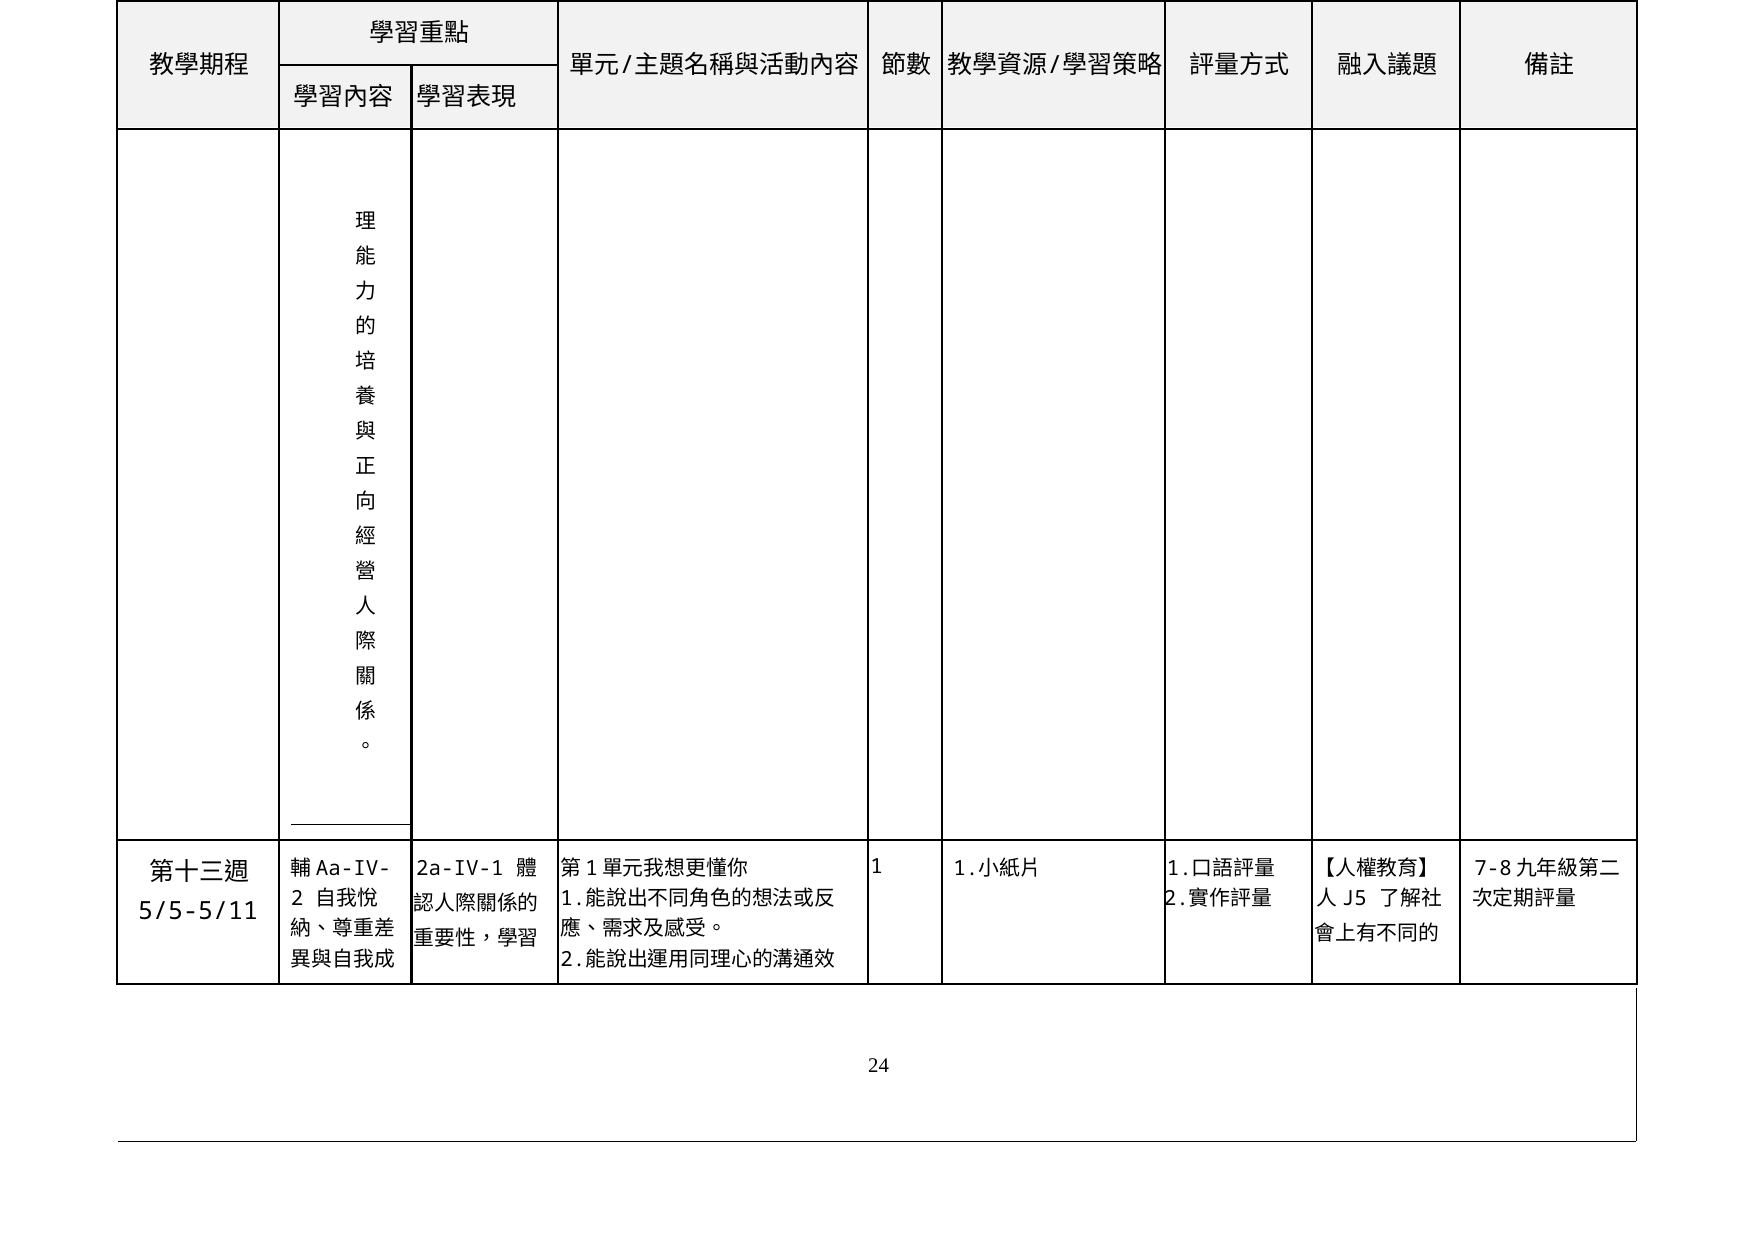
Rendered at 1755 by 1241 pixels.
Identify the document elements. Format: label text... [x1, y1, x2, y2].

table_cell [943, 130, 1164, 838]
table_header 單元/主題名稱與活動內容 [559, 2, 867, 127]
table_cell [118, 130, 278, 838]
table_header 學習重點 [280, 2, 557, 64]
table_header 教學期程 [118, 2, 278, 127]
table_cell [1313, 130, 1459, 838]
table_header 教學資源/學習策略 [943, 2, 1164, 127]
table_cell 第十三週5/5-5/11 [118, 841, 278, 983]
table_cell 1.口語評量 2.實作評量 [1166, 841, 1311, 983]
table_header 融入議題 [1313, 2, 1459, 127]
table_cell 理能力的培養與正向經營人際關係。 [280, 130, 410, 838]
table_cell 7-8九年級第二次定期評量 [1461, 841, 1636, 983]
table_cell 【人權教育】 人J5 了解社會上有不同的 [1313, 841, 1459, 983]
table_cell [1461, 130, 1636, 838]
table_cell 1.小紙片 [943, 841, 1164, 983]
table_header 評量方式 [1166, 2, 1311, 127]
table_cell 輔Aa-IV-2 自我悅納、尊重差異與自我成 [280, 841, 410, 983]
table_cell 1 [869, 841, 941, 983]
table_cell [559, 130, 867, 838]
table_header 節數 [869, 2, 941, 127]
table_cell [1166, 130, 1311, 838]
table_cell 第1單元我想更懂你 1.能說出不同角色的想法或反應、需求及感受。 2.能說出運用同理心的溝通效 [559, 841, 867, 983]
table_cell 學習表現 [413, 66, 557, 127]
table_cell [413, 130, 557, 838]
table_cell 2a-IV-1 體認人際關係的重要性，學習 [413, 841, 557, 983]
table_cell [869, 130, 941, 838]
table_cell 學習內容 [280, 66, 410, 127]
table_header 備註 [1461, 2, 1636, 127]
